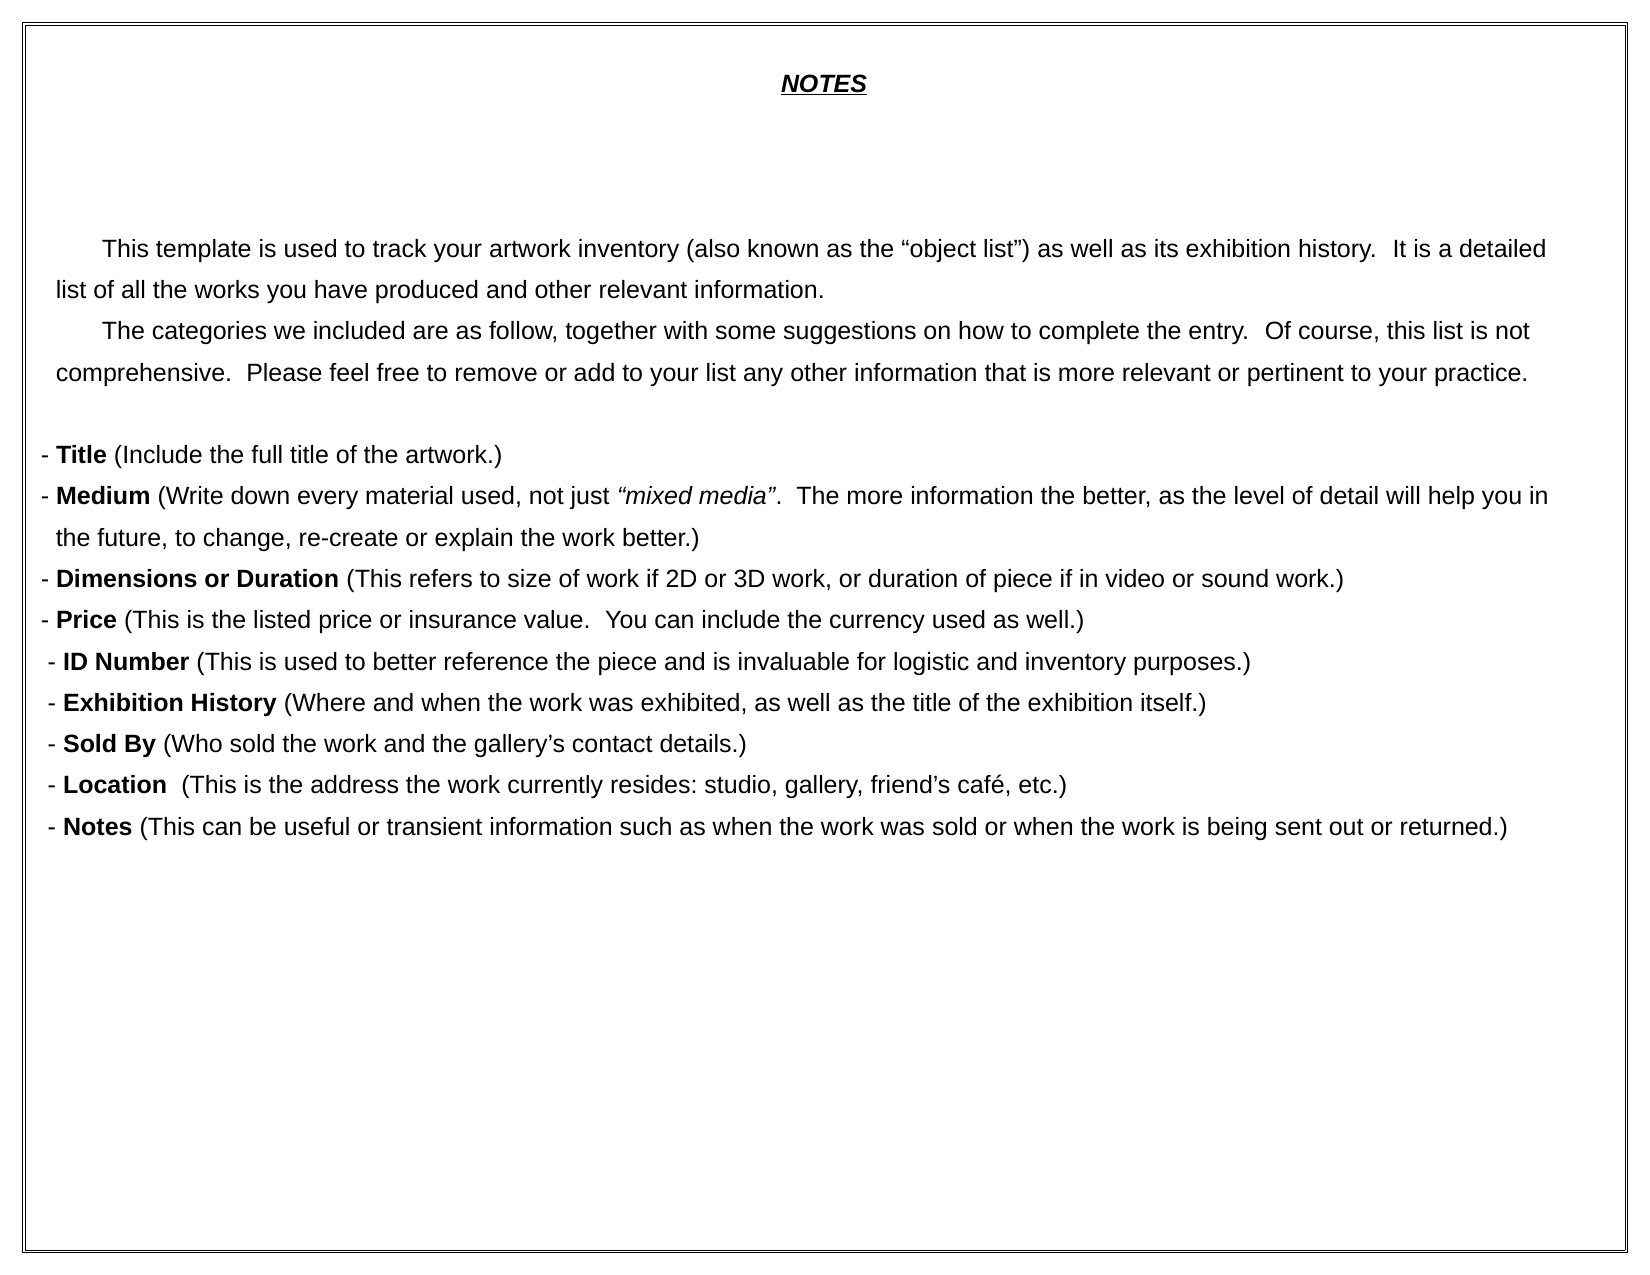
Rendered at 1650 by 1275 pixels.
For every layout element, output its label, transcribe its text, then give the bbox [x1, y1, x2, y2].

text - - Exhibition History (Where and when the work was exhibited, as well as the title of the exhibition itself.) [26, 688, 1622, 717]
text the future, to change, re-create or explain the work better.) [28, 523, 1622, 552]
text list of all the works you have produced and other relevant information. [28, 275, 1622, 304]
text - - Location (This is the address the work currently resides: studio, gallery, friend’s café, etc.) [26, 770, 1622, 799]
text - - Dimensions or Duration (This refers to size of work if 2D or 3D work, or duration of piece if in video or sound work.) [26, 564, 1622, 593]
text - - Price (This is the listed price or insurance value. You can include the currency used as well.) [26, 605, 1622, 634]
text - - ID Number (This is used to better reference the piece and is invaluable for logistic and inventory purposes.) [26, 647, 1622, 675]
text - - Title (Include the full title of the artwork.) [26, 440, 1622, 469]
text NOTES [28, 69, 1622, 98]
text comprehensive. Please feel free to remove or add to your list any other information that is more relevant or pertinent to your practice. [28, 358, 1622, 387]
text The categories we included are as follow, together with some suggestions on how to complete the entry. Of course, this list is not [28, 317, 1622, 345]
text This template is used to track your artwork inventory (also known as the “object list”) as well as its exhibition history. It is a detailed [28, 234, 1622, 263]
text - - Medium (Write down every material used, not just “mixed media”. The more information the better, as the level of detail will help you in [26, 482, 1622, 510]
text - - Sold By (Who sold the work and the gallery’s contact details.) [26, 729, 1622, 758]
text - - Notes (This can be useful or transient information such as when the work was sold or when the work is being sent out or returned.) [26, 812, 1622, 840]
